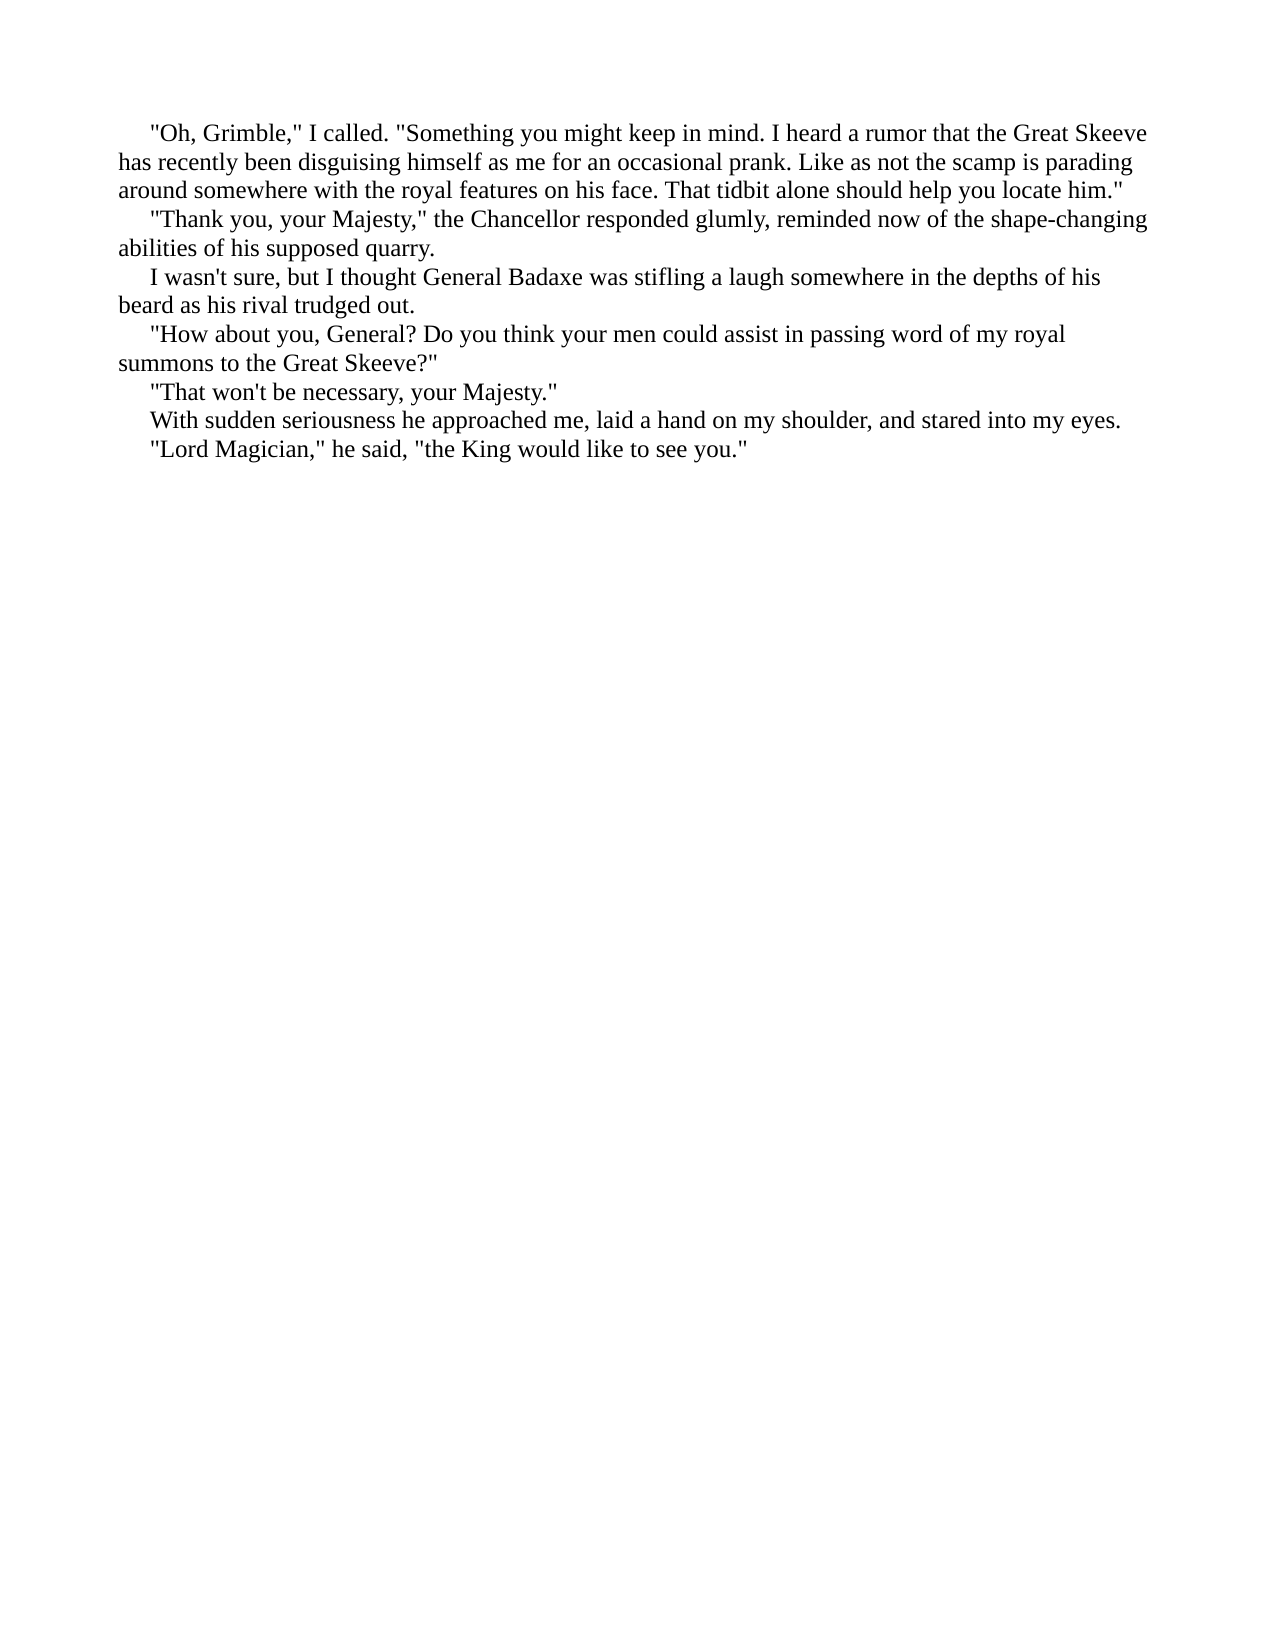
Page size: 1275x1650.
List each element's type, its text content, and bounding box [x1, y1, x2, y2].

text "Oh, Grimble," I called. "Something you might keep in mind. I heard a rumor that the Great Skeeve has recently been disguising himself as me for an occasional prank. Like as not the scamp is parading around somewhere with the royal features on his face. That tidbit alone should help you locate him." [118, 118, 1157, 204]
text "How about you, General? Do you think your men could assist in passing word of my royal summons to the Great Skeeve?" [118, 319, 1157, 377]
text I wasn't sure, but I thought General Badaxe was stifling a laugh somewhere in the depths of his beard as his rival trudged out. [118, 262, 1157, 319]
text With sudden seriousness he approached me, laid a hand on my shoulder, and stared into my eyes. [118, 406, 1157, 434]
text "Lord Magician," he said, "the King would like to see you." [118, 434, 1157, 463]
text "That won't be necessary, your Majesty." [118, 377, 1157, 406]
text "Thank you, your Majesty," the Chancellor responded glumly, reminded now of the shape-changing abilities of his supposed quarry. [118, 204, 1157, 262]
